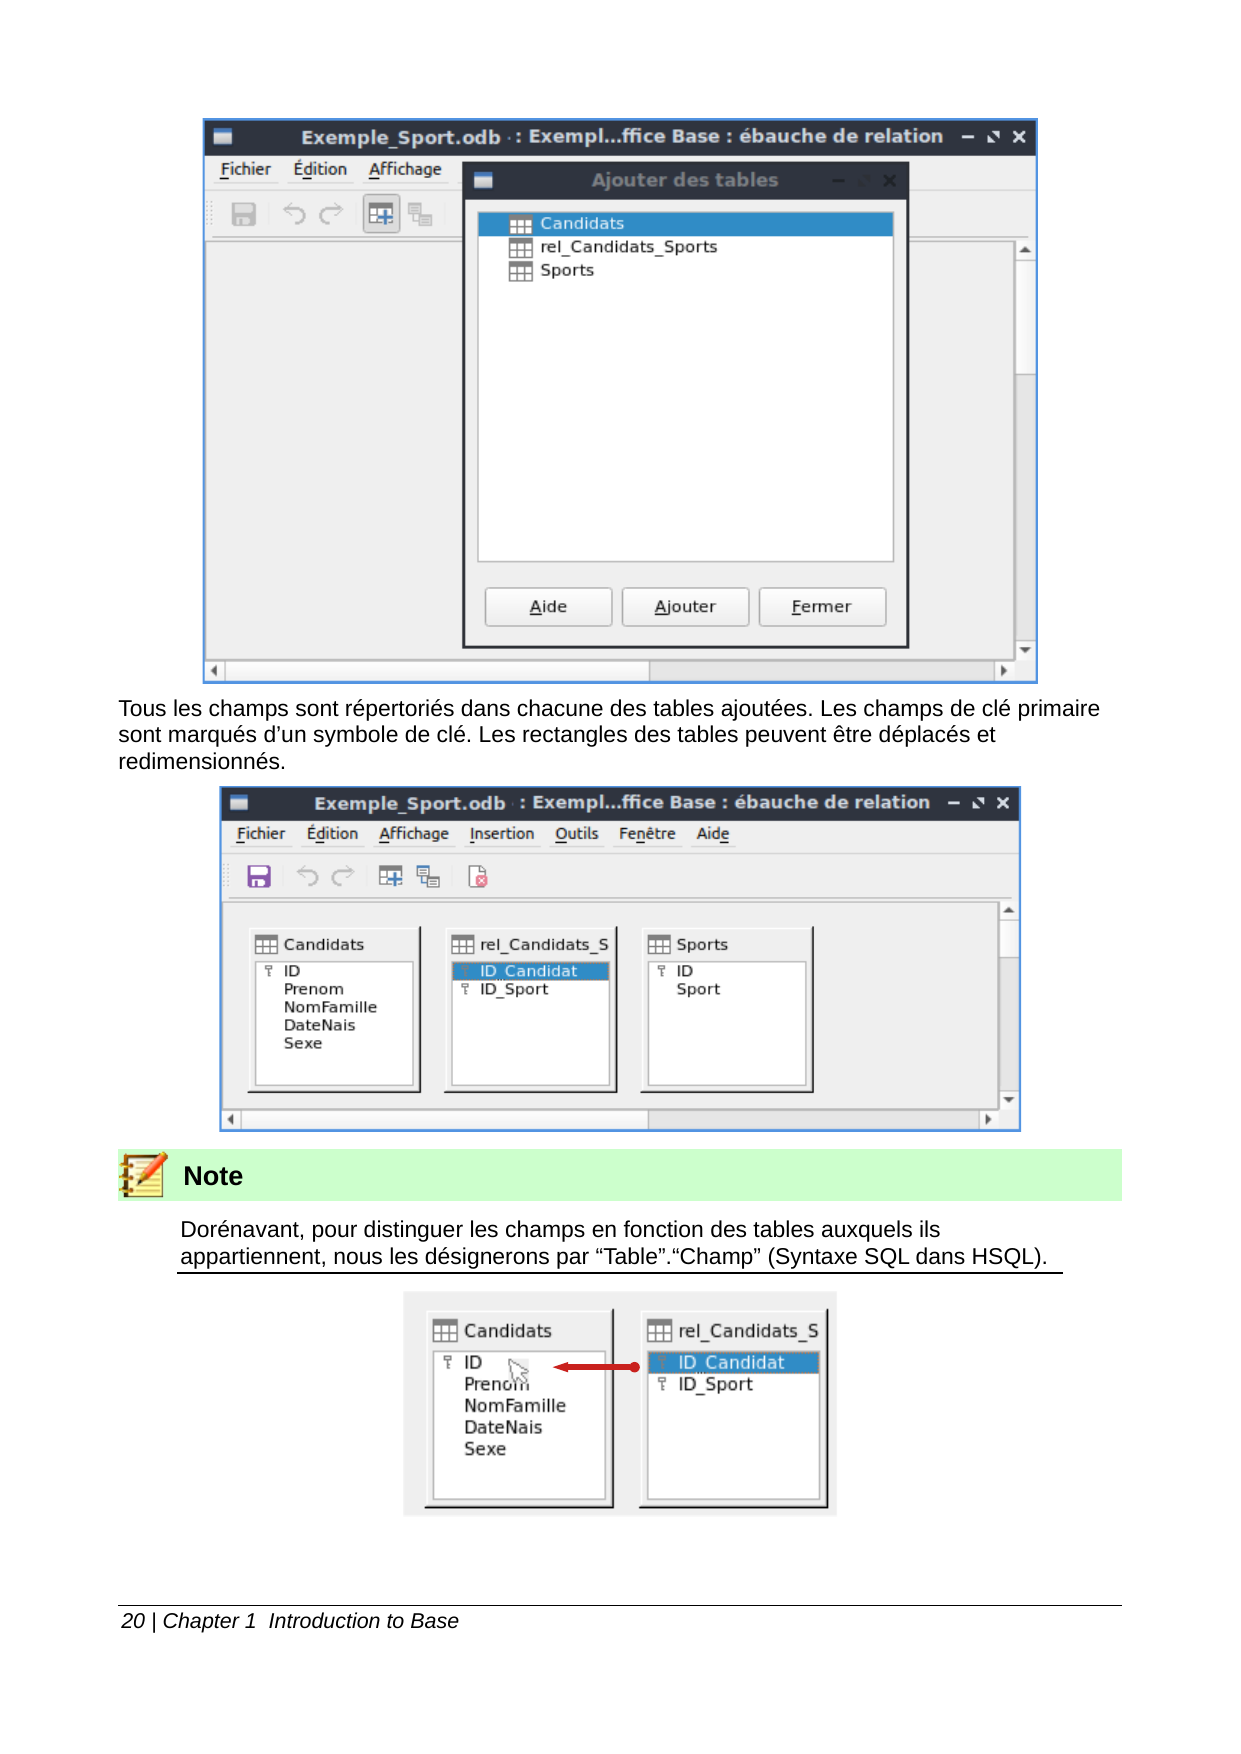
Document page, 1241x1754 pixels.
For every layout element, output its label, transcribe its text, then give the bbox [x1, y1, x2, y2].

list Note [118, 1149, 1122, 1201]
text Tous les champs sont répertoriés dans chacune des tables ajoutées. Les champs de clé primaire sont marqués d’un symbole de clé. Les rectangles des tables peuvent être déplacés et redimensionnés. [118, 695, 1122, 774]
picture [119, 1150, 170, 1201]
text Dorénavant, pour distinguer les champs en fonction des tables auxquels ils appartiennent, nous les désignerons par “Table”.“Champ” (Syntaxe SQL dans HSQL). [177, 1213, 1063, 1272]
